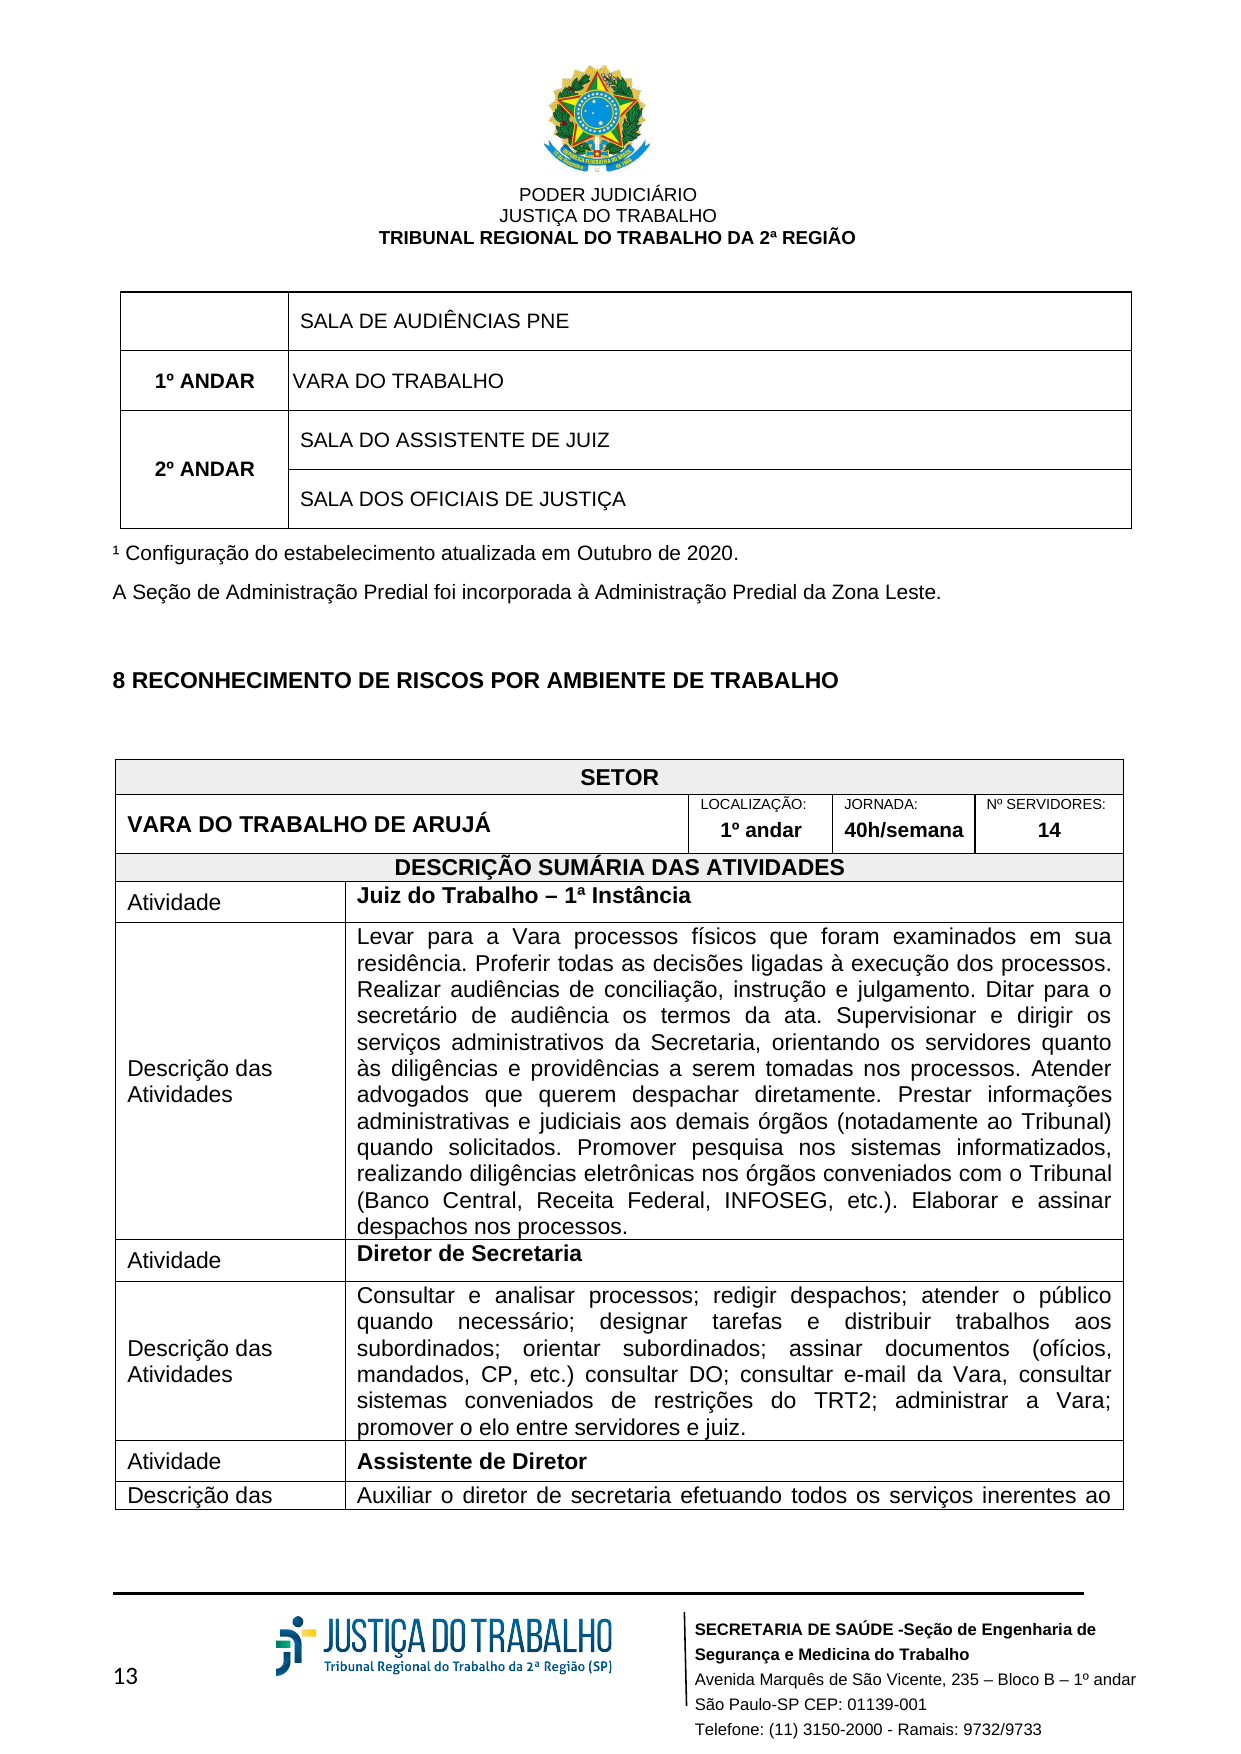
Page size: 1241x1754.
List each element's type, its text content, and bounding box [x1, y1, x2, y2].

table_cell Auxiliar o diretor de secretaria efetuando todos os serviços inerentes ao [346, 1482, 1123, 1509]
table_cell Descrição das Atividades [116, 923, 345, 1239]
table_cell DESCRIÇÃO SUMÁRIA DAS ATIVIDADES [116, 854, 1123, 881]
picture [276, 1616, 612, 1676]
table_cell Diretor de Secretaria [346, 1240, 1123, 1281]
subtitle 8 RECONHECIMENTO DE RISCOS POR AMBIENTE DE TRABALHO [112, 667, 1122, 694]
table_cell Descrição das Atividades [116, 1282, 345, 1440]
table_cell SALA DE AUDIÊNCIAS PNE [289, 293, 1131, 350]
table_cell Descrição das [116, 1482, 345, 1509]
text ¹ Configuração do estabelecimento atualizada em Outubro de 2020. [112, 540, 1122, 564]
table_cell SALA DOS OFICIAIS DE JUSTIÇA [289, 470, 1131, 528]
table_cell 2º ANDAR [121, 411, 288, 528]
table_header SETOR [116, 760, 1123, 794]
table_cell LOCALIZAÇÃO: 1º andar [689, 795, 832, 853]
table_cell VARA DO TRABALHO [289, 351, 1131, 409]
table_cell Nº SERVIDORES: 14 [976, 795, 1123, 853]
table_cell Assistente de Diretor [346, 1441, 1123, 1481]
table_cell Atividade [116, 1441, 345, 1481]
text A Seção de Administração Predial foi incorporada à Administração Predial da Zona Leste. [112, 580, 1122, 604]
table_cell Levar para a Vara processos físicos que foram examinados em sua residência. Proferir todas as decisões ligadas à execução dos processos. Realizar audiências de conciliação, instrução e julgamento. Ditar para o secretário de audiência os termos da ata. Supervisionar e dirigir os serviços administrativos da Secretaria, orientando os servidores quanto às diligências e providências a serem tomadas nos processos. Atender advogados que querem despachar diretamente. Prestar informações administrativas e judiciais aos demais órgãos (notadamente ao Tribunal) quando solicitados. Promover pesquisa nos sistemas informatizados, realizando diligências eletrônicas nos órgãos conveniados com o Tribunal (Banco Central, Receita Federal, INFOSEG, etc.). Elaborar e assinar despachos nos processos. [346, 923, 1123, 1239]
table_cell Atividade [116, 882, 345, 922]
table_cell SALA DO ASSISTENTE DE JUIZ [289, 411, 1131, 468]
picture [543, 65, 650, 172]
table_cell VARA DO TRABALHO DE ARUJÁ [116, 795, 688, 853]
table_cell Atividade [116, 1240, 345, 1281]
table_cell 1º ANDAR [121, 351, 288, 409]
table_cell Juiz do Trabalho – 1ª Instância [346, 882, 1123, 922]
table_cell JORNADA: 40h/semana [833, 795, 974, 853]
table_cell Consultar e analisar processos; redigir despachos; atender o público quando necessário; designar tarefas e distribuir trabalhos aos subordinados; orientar subordinados; assinar documentos (ofícios, mandados, CP, etc.) consultar DO; consultar e-mail da Vara, consultar sistemas conveniados de restrições do TRT2; administrar a Vara; promover o elo entre servidores e juiz. [346, 1282, 1123, 1440]
table_cell [121, 293, 288, 350]
